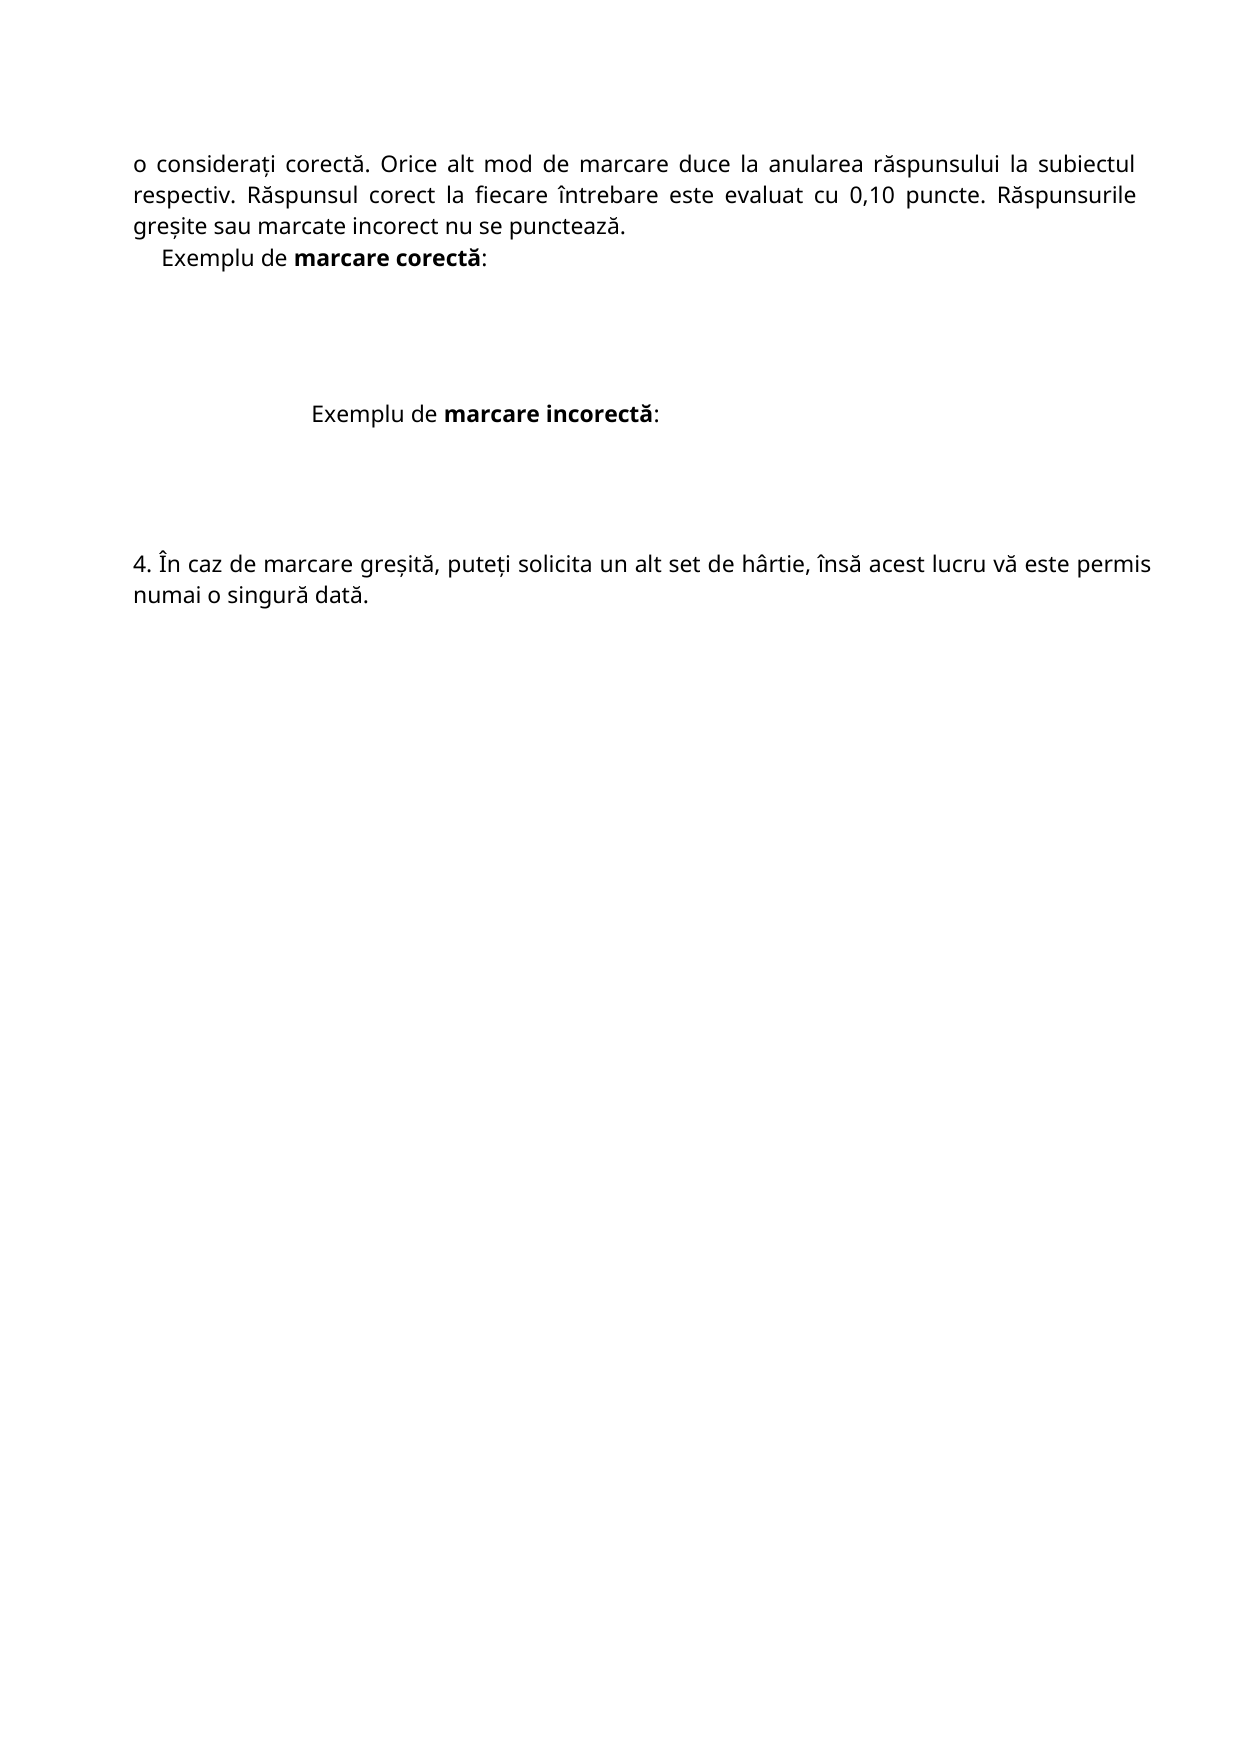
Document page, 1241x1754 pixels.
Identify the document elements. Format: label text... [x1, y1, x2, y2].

text Exemplu de marcare corectă: [133, 241, 1138, 273]
text Exemplu de marcare incorectă: [208, 398, 1225, 429]
text 4. În caz de marcare greşită, puteţi solicita un alt set de hârtie, însă acest lucru vă este permis numai o singură dată. [133, 548, 1152, 610]
text o consideraţi corectă. Orice alt mod de marcare duce la anularea răspunsului la subiectul respectiv. Răspunsul corect la fiecare întrebare este evaluat cu 0,10 puncte. Răspunsurile greşite sau marcate incorect nu se punctează. [133, 148, 1138, 241]
